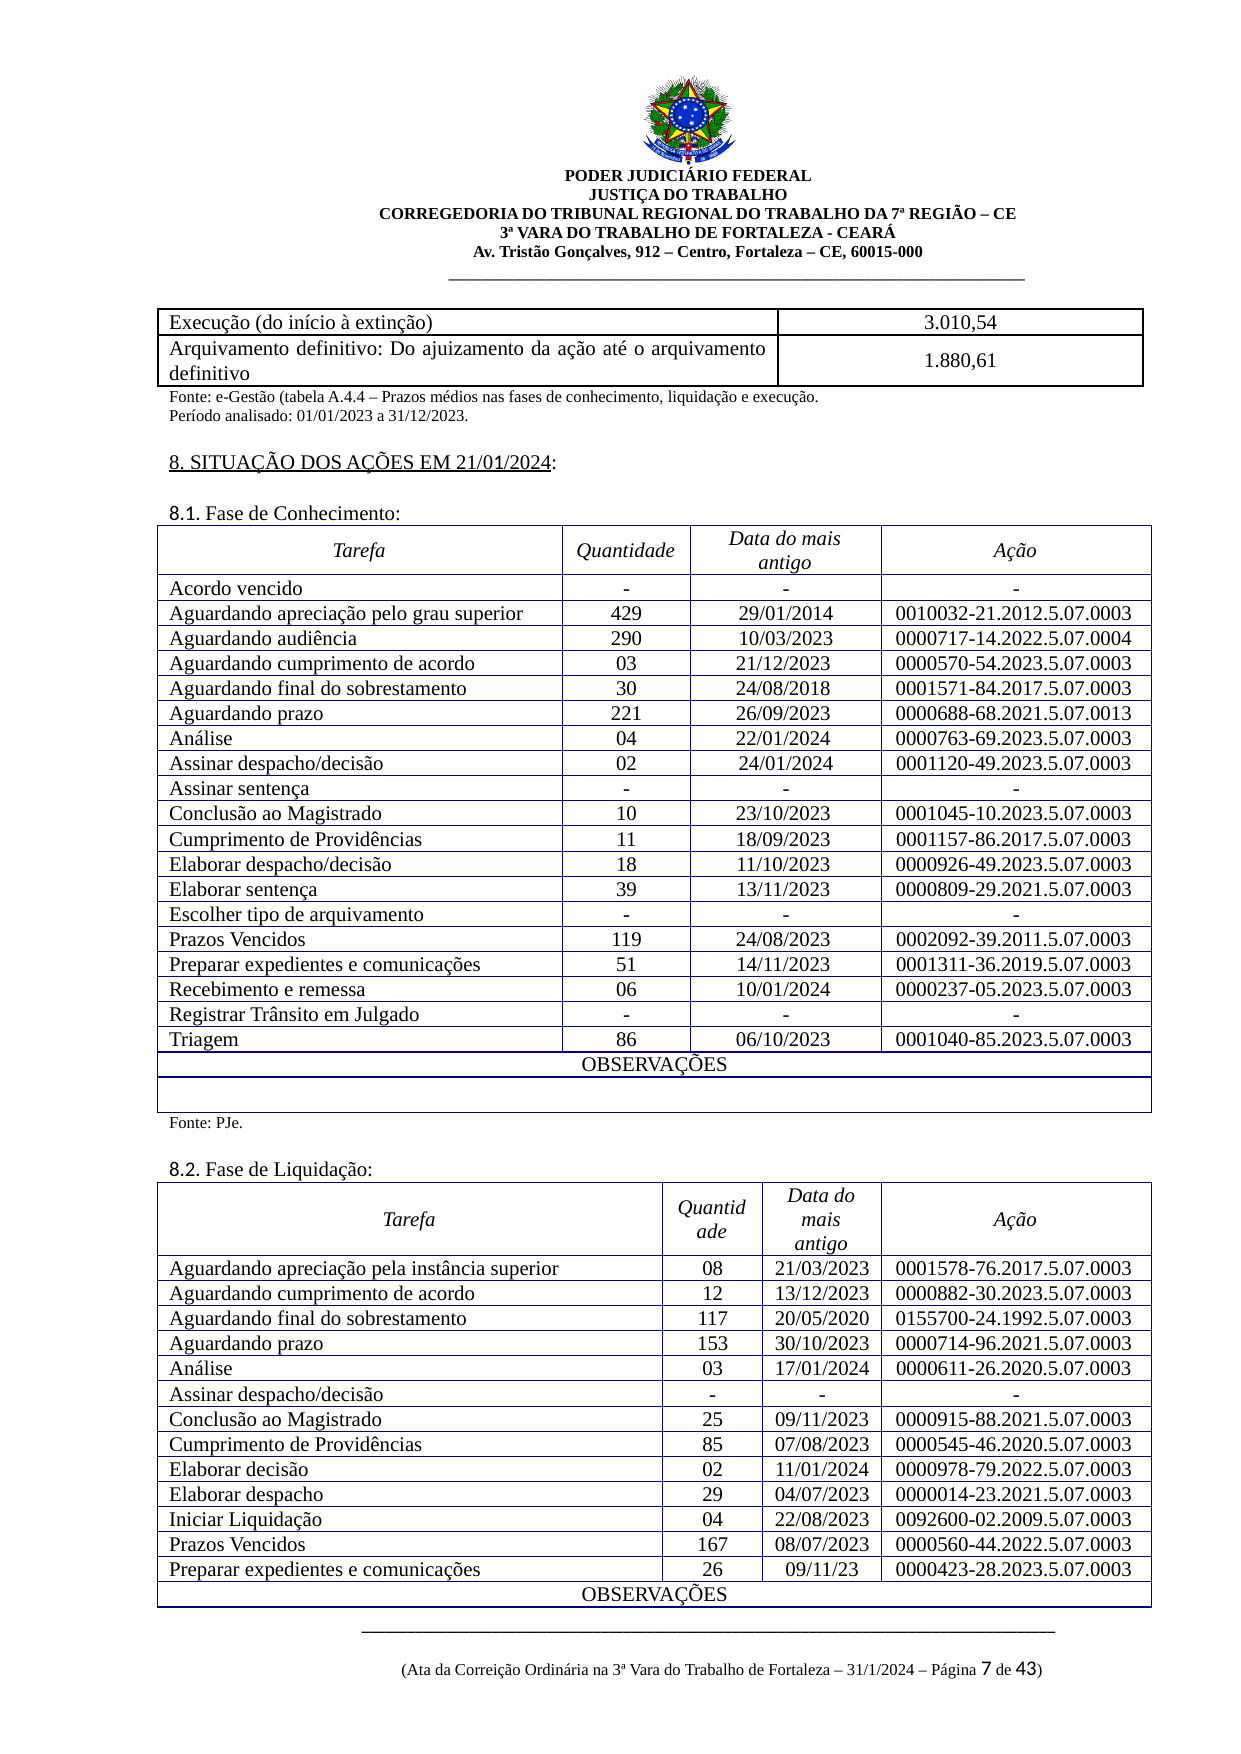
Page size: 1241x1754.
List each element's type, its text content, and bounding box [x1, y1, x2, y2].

text Fonte: PJe. [169, 1113, 1152, 1132]
table_header Ação [882, 1183, 1151, 1255]
table_cell 03 [563, 651, 690, 675]
table_header Quantidade [563, 526, 690, 574]
table_cell 29/01/2014 [691, 601, 881, 624]
table_cell 23/10/2023 [691, 801, 881, 825]
table_cell 04/07/2023 [763, 1482, 881, 1506]
table_cell Elaborar decisão [158, 1457, 662, 1481]
table_cell - [882, 902, 1151, 926]
picture [638, 73, 738, 166]
table_cell 22/08/2023 [763, 1507, 881, 1531]
table_cell [158, 1078, 1151, 1112]
table_cell Prazos Vencidos [158, 927, 562, 951]
table_cell 18 [563, 852, 690, 876]
table_cell Aguardando cumprimento de acordo [158, 651, 562, 675]
table_cell 13/11/2023 [691, 877, 881, 901]
table_cell 429 [563, 601, 690, 624]
table_cell 0000763-69.2023.5.07.0003 [882, 726, 1151, 750]
table_cell 153 [663, 1331, 762, 1355]
table_cell 0000882-30.2023.5.07.0003 [882, 1281, 1151, 1305]
table_cell 39 [563, 877, 690, 901]
table_cell 06/10/2023 [691, 1027, 881, 1051]
table_cell - [691, 1002, 881, 1026]
table_cell 14/11/2023 [691, 952, 881, 976]
table_cell 12 [663, 1281, 762, 1305]
table_cell 11/01/2024 [763, 1457, 881, 1481]
table_cell 29 [663, 1482, 762, 1506]
table_cell - [882, 575, 1151, 599]
table_cell - [663, 1381, 762, 1406]
table_cell 0001040-85.2023.5.07.0003 [882, 1027, 1151, 1051]
table_cell Aguardando apreciação pela instância superior [158, 1256, 662, 1280]
table_header Data do mais antigo [763, 1183, 881, 1255]
table_cell 0000423-28.2023.5.07.0003 [882, 1557, 1151, 1581]
text Fonte: e-Gestão (tabela A.4.4 – Prazos médios nas fases de conhecimento, liquidação e execução. [169, 387, 1152, 406]
table_header Data do mais antigo [691, 526, 881, 574]
table_cell Elaborar despacho/decisão [158, 852, 562, 876]
table_cell Análise [158, 726, 562, 750]
table_cell 26 [663, 1557, 762, 1581]
table_cell Aguardando prazo [158, 1331, 662, 1355]
table_cell 10 [563, 801, 690, 825]
table_cell 0000014-23.2021.5.07.0003 [882, 1482, 1151, 1506]
text 8.1. Fase de Conhecimento: [169, 500, 1152, 525]
table_cell 0001578-76.2017.5.07.0003 [882, 1256, 1151, 1280]
table_cell 1.880,61 [779, 336, 1142, 384]
table_cell 0001045-10.2023.5.07.0003 [882, 801, 1151, 825]
table_cell 22/01/2024 [691, 726, 881, 750]
table_cell 0001157-86.2017.5.07.0003 [882, 826, 1151, 851]
table_cell 221 [563, 701, 690, 725]
table_cell Elaborar sentença [158, 877, 562, 901]
table_cell - [691, 902, 881, 926]
table_cell 04 [663, 1507, 762, 1531]
table_header Tarefa [158, 1183, 662, 1255]
table_cell Recebimento e remessa [158, 977, 562, 1001]
table_header Quantidade [663, 1183, 762, 1255]
table_cell 30 [563, 676, 690, 700]
table_cell Análise [158, 1356, 662, 1380]
table_cell Iniciar Liquidação [158, 1507, 662, 1531]
table_cell 0155700-24.1992.5.07.0003 [882, 1306, 1151, 1330]
table_cell 0000809-29.2021.5.07.0003 [882, 877, 1151, 901]
table_cell 0000717-14.2022.5.07.0004 [882, 626, 1151, 650]
table_cell 21/12/2023 [691, 651, 881, 675]
table_cell 117 [663, 1306, 762, 1330]
table_cell 09/11/23 [763, 1557, 881, 1581]
text Período analisado: 01/01/2023 a 31/12/2023. [169, 406, 1152, 425]
table_cell 18/09/2023 [691, 826, 881, 851]
table_cell 30/10/2023 [763, 1331, 881, 1355]
table_cell - [563, 902, 690, 926]
table_cell 11 [563, 826, 690, 851]
table_cell 08/07/2023 [763, 1532, 881, 1556]
table_cell 0001120-49.2023.5.07.0003 [882, 751, 1151, 775]
table_cell 0000926-49.2023.5.07.0003 [882, 852, 1151, 876]
table_cell 86 [563, 1027, 690, 1051]
table_cell 09/11/2023 [763, 1407, 881, 1431]
table_cell Acordo vencido [158, 575, 562, 599]
table_cell Execução (do início à extinção) [159, 310, 777, 334]
table_cell Elaborar despacho [158, 1482, 662, 1506]
table_cell 0000570-54.2023.5.07.0003 [882, 651, 1151, 675]
table_cell Aguardando final do sobrestamento [158, 676, 562, 700]
table_cell Conclusão ao Magistrado [158, 1407, 662, 1431]
table_cell - [763, 1381, 881, 1406]
table_cell 03 [663, 1356, 762, 1380]
table_cell 119 [563, 927, 690, 951]
table_cell Escolher tipo de arquivamento [158, 902, 562, 926]
table_cell 0000611-26.2020.5.07.0003 [882, 1356, 1151, 1380]
table_cell 0002092-39.2011.5.07.0003 [882, 927, 1151, 951]
table_cell 0000560-44.2022.5.07.0003 [882, 1532, 1151, 1556]
table_cell 51 [563, 952, 690, 976]
table_cell Assinar sentença [158, 776, 562, 800]
table_cell - [563, 575, 690, 599]
table_cell - [882, 1381, 1151, 1406]
table_cell 08 [663, 1256, 762, 1280]
table_cell 0000714-96.2021.5.07.0003 [882, 1331, 1151, 1355]
table_header Ação [882, 526, 1151, 574]
table_cell 3.010,54 [779, 310, 1142, 334]
table_cell 0010032-21.2012.5.07.0003 [882, 601, 1151, 624]
table_cell Assinar despacho/decisão [158, 751, 562, 775]
table_cell 02 [663, 1457, 762, 1481]
table_cell - [563, 776, 690, 800]
table_cell Aguardando apreciação pelo grau superior [158, 601, 562, 624]
table_cell Preparar expedientes e comunicações [158, 1557, 662, 1581]
table_cell Aguardando final do sobrestamento [158, 1306, 662, 1330]
table_cell 06 [563, 977, 690, 1001]
table_cell 24/08/2023 [691, 927, 881, 951]
table_cell Aguardando prazo [158, 701, 562, 725]
table_cell - [691, 776, 881, 800]
table_cell Arquivamento definitivo: Do ajuizamento da ação até o arquivamento definitivo [159, 336, 777, 384]
table_cell 0000978-79.2022.5.07.0003 [882, 1457, 1151, 1481]
table_cell Aguardando cumprimento de acordo [158, 1281, 662, 1305]
table_cell 290 [563, 626, 690, 650]
table_cell 0001571-84.2017.5.07.0003 [882, 676, 1151, 700]
table_cell - [882, 776, 1151, 800]
table_cell 0092600-02.2009.5.07.0003 [882, 1507, 1151, 1531]
table_cell 20/05/2020 [763, 1306, 881, 1330]
table_cell Cumprimento de Providências [158, 826, 562, 851]
table_cell 07/08/2023 [763, 1432, 881, 1456]
table_cell 04 [563, 726, 690, 750]
text 8.2. Fase de Liquidação: [169, 1156, 1152, 1182]
table_cell 85 [663, 1432, 762, 1456]
table_cell Assinar despacho/decisão [158, 1381, 662, 1406]
table_cell OBSERVAÇÕES [158, 1053, 1151, 1076]
table_cell 10/03/2023 [691, 626, 881, 650]
table_cell 0000237-05.2023.5.07.0003 [882, 977, 1151, 1001]
table_cell 13/12/2023 [763, 1281, 881, 1305]
table_cell 0001311-36.2019.5.07.0003 [882, 952, 1151, 976]
table_cell Cumprimento de Providências [158, 1432, 662, 1456]
table_cell Preparar expedientes e comunicações [158, 952, 562, 976]
table_cell 21/03/2023 [763, 1256, 881, 1280]
table_cell Registrar Trânsito em Julgado [158, 1002, 562, 1026]
table_header Tarefa [158, 526, 562, 574]
table_cell 02 [563, 751, 690, 775]
table_cell 0000545-46.2020.5.07.0003 [882, 1432, 1151, 1456]
table_cell Conclusão ao Magistrado [158, 801, 562, 825]
table_cell 24/08/2018 [691, 676, 881, 700]
text 8. SITUAÇÃO DOS AÇÕES EM 21/01/2024: [169, 449, 1152, 474]
table_cell 26/09/2023 [691, 701, 881, 725]
table_cell Prazos Vencidos [158, 1532, 662, 1556]
table_cell 11/10/2023 [691, 852, 881, 876]
table_cell 10/01/2024 [691, 977, 881, 1001]
table_cell Aguardando audiência [158, 626, 562, 650]
table_cell 17/01/2024 [763, 1356, 881, 1380]
table_cell 0000915-88.2021.5.07.0003 [882, 1407, 1151, 1431]
table_cell - [882, 1002, 1151, 1026]
table_cell OBSERVAÇÕES [158, 1582, 1151, 1606]
table_cell 167 [663, 1532, 762, 1556]
table_cell 24/01/2024 [691, 751, 881, 775]
table_cell - [563, 1002, 690, 1026]
table_cell Triagem [158, 1027, 562, 1051]
table_cell - [691, 575, 881, 599]
table_cell 25 [663, 1407, 762, 1431]
table_cell 0000688-68.2021.5.07.0013 [882, 701, 1151, 725]
